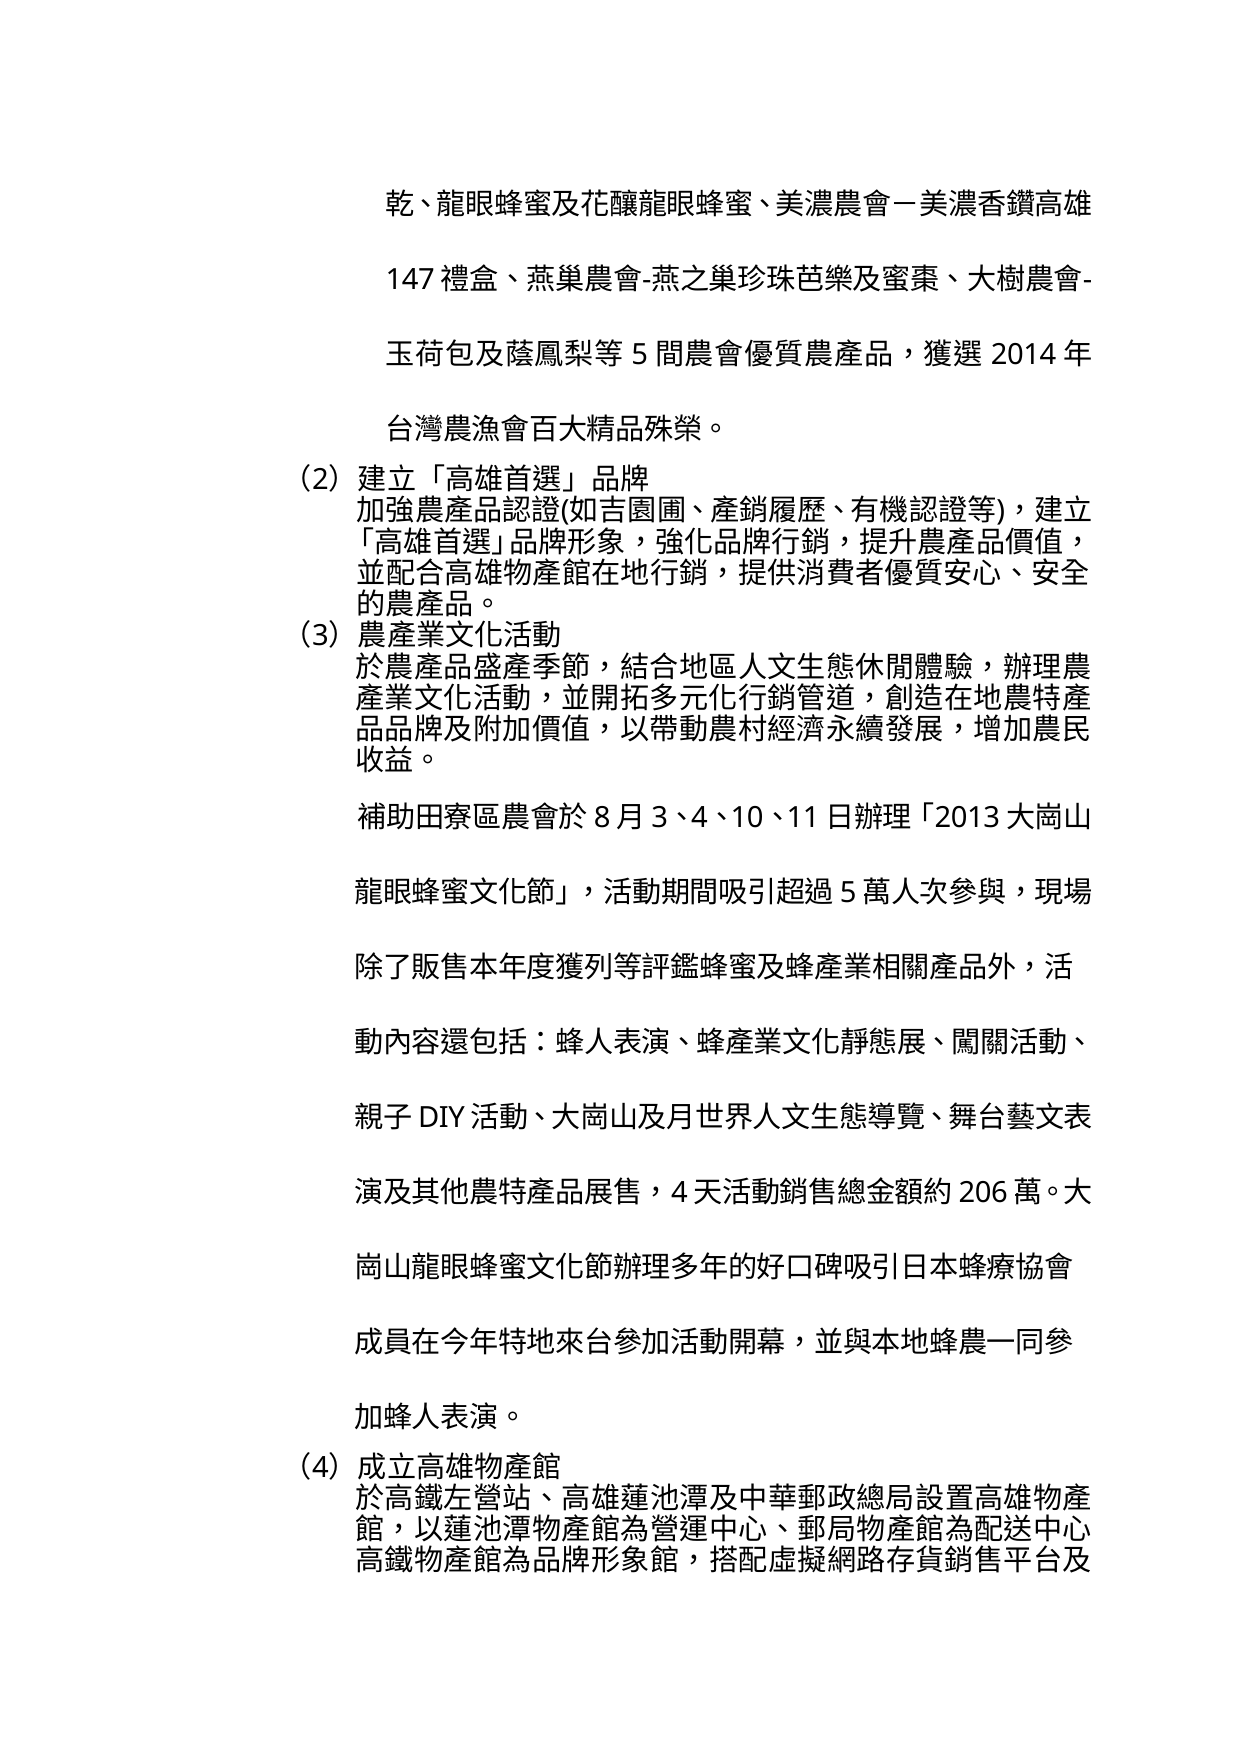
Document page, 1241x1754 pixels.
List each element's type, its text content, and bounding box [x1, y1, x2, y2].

text （4）成立高雄物產館 [283, 1452, 1092, 1483]
subtitle 於農產品盛產季節，結合地區人文生態休閒體驗，辦理農產業文化活動，並開拓多元化行銷管道，創造在地農特產品品牌及附加價值，以帶動農村經濟永續發展，增加農民收益。 [355, 652, 1092, 777]
text （2）建立「高雄首選」品牌 [283, 464, 1092, 496]
subtitle 加強農產品認證(如吉園圃、產銷履歷、有機認證等)，建立「高雄首選」品牌形象，強化品牌行銷，提升農產品價值，並配合高雄物產館在地行銷，提供消費者優質安心、安全的農產品。 [356, 496, 1092, 621]
text 補助田寮區農會於8月3、4、10、11日辦理「2013大崗山龍眼蜂蜜文化節」，活動期間吸引超過5萬人次參與，現場除了販售本年度獲列等評鑑蜂蜜及蜂產業相關產品外，活動內容還包括：蜂人表演、蜂產業文化靜態展、闖關活動、親子DIY活動、大崗山及月世界人文生態導覽、舞台藝文表演及其他農特產品展售，4天活動銷售總金額約206萬。大崗山龍眼蜂蜜文化節辦理多年的好口碑吸引日本蜂療協會成員在今年特地來台參加活動開幕，並與本地蜂農一同參加蜂人表演。 [354, 777, 1092, 1452]
subtitle 於高鐵左營站、高雄蓮池潭及中華郵政總局設置高雄物產館，以蓮池潭物產館為營運中心、郵局物產館為配送中心，高鐵物產館為品牌形象館，搭配虛擬網路存貨銷售平台及物流管理，建立今日訂貨、隔日送達之快捷物流系統，並評估台北市、新北市或臺中市拓展銷售據點之可能性。讓本市農漁產品朝向精緻化、專業化、品牌化行銷模式經營，並希望藉蓮池潭觀光景點之優勢，打造大高雄優良農產之行銷據點。102年全年度於高雄物產館辦理一系列媒體宣傳行銷活動，加強消費者對物產館印象與對農產品的認同，截至102年12月為止高雄物產館高雄郵局店、左營高鐵店及蓮潭旗艦店總體營業額約4,810萬元。 [355, 1483, 1092, 1577]
text （3）農產業文化活動 [283, 621, 1092, 652]
text 乾、龍眼蜂蜜及花釀龍眼蜂蜜、美濃農會－美濃香鑽高雄147禮盒、燕巢農會-燕之巢珍珠芭樂及蜜棗、大樹農會-玉荷包及蔭鳳梨等5間農會優質農產品，獲選2014年台灣農漁會百大精品殊榮。 [358, 164, 1092, 464]
